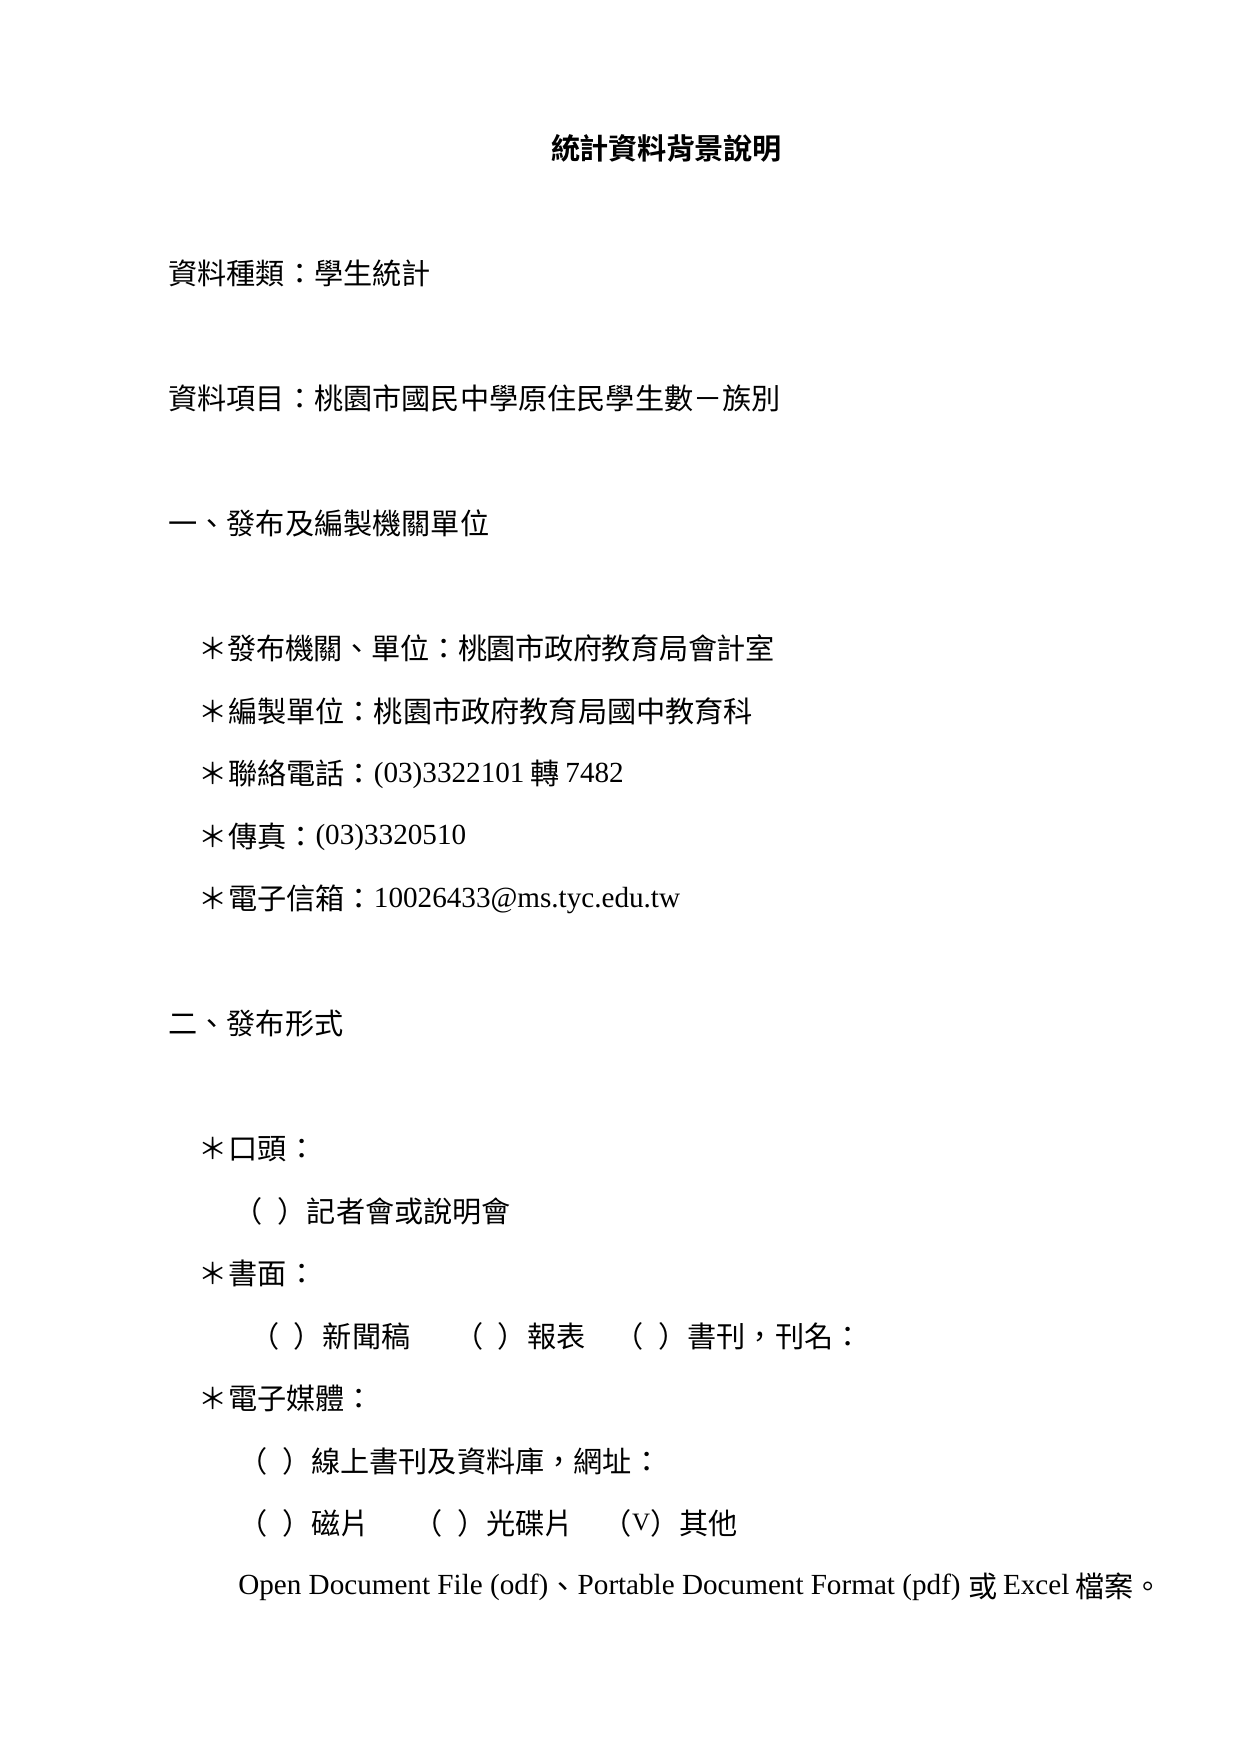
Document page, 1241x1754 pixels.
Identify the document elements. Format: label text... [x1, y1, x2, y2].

table_header 統計資料背景說明 資料種類：學生統計 資料項目：桃園市國民中學原住民學生數－族別 一、發布及編製機關單位 ＊發布機關、單位：桃園市政府教育局會計室 ＊編製單位：桃園市政府教育局國中教育科 ＊聯絡電話：(03)3322101轉7482 ＊傳真：(03)3320510 ＊電子信箱：10026433@ms.tyc.edu.tw 二、發布形式 口頭： （ ）記者會或說明會 書面： （ ）新聞稿 （ ）報表 （ ）書刊，刊名： ＊電子媒體： （ ）線上書刊及資料庫，網址： （ ）磁片 （ ）光碟片 （V）其他 Open Document File (odf)、Portable Document Format (pdf) 或Excel檔案。 [157, 105, 1193, 1605]
